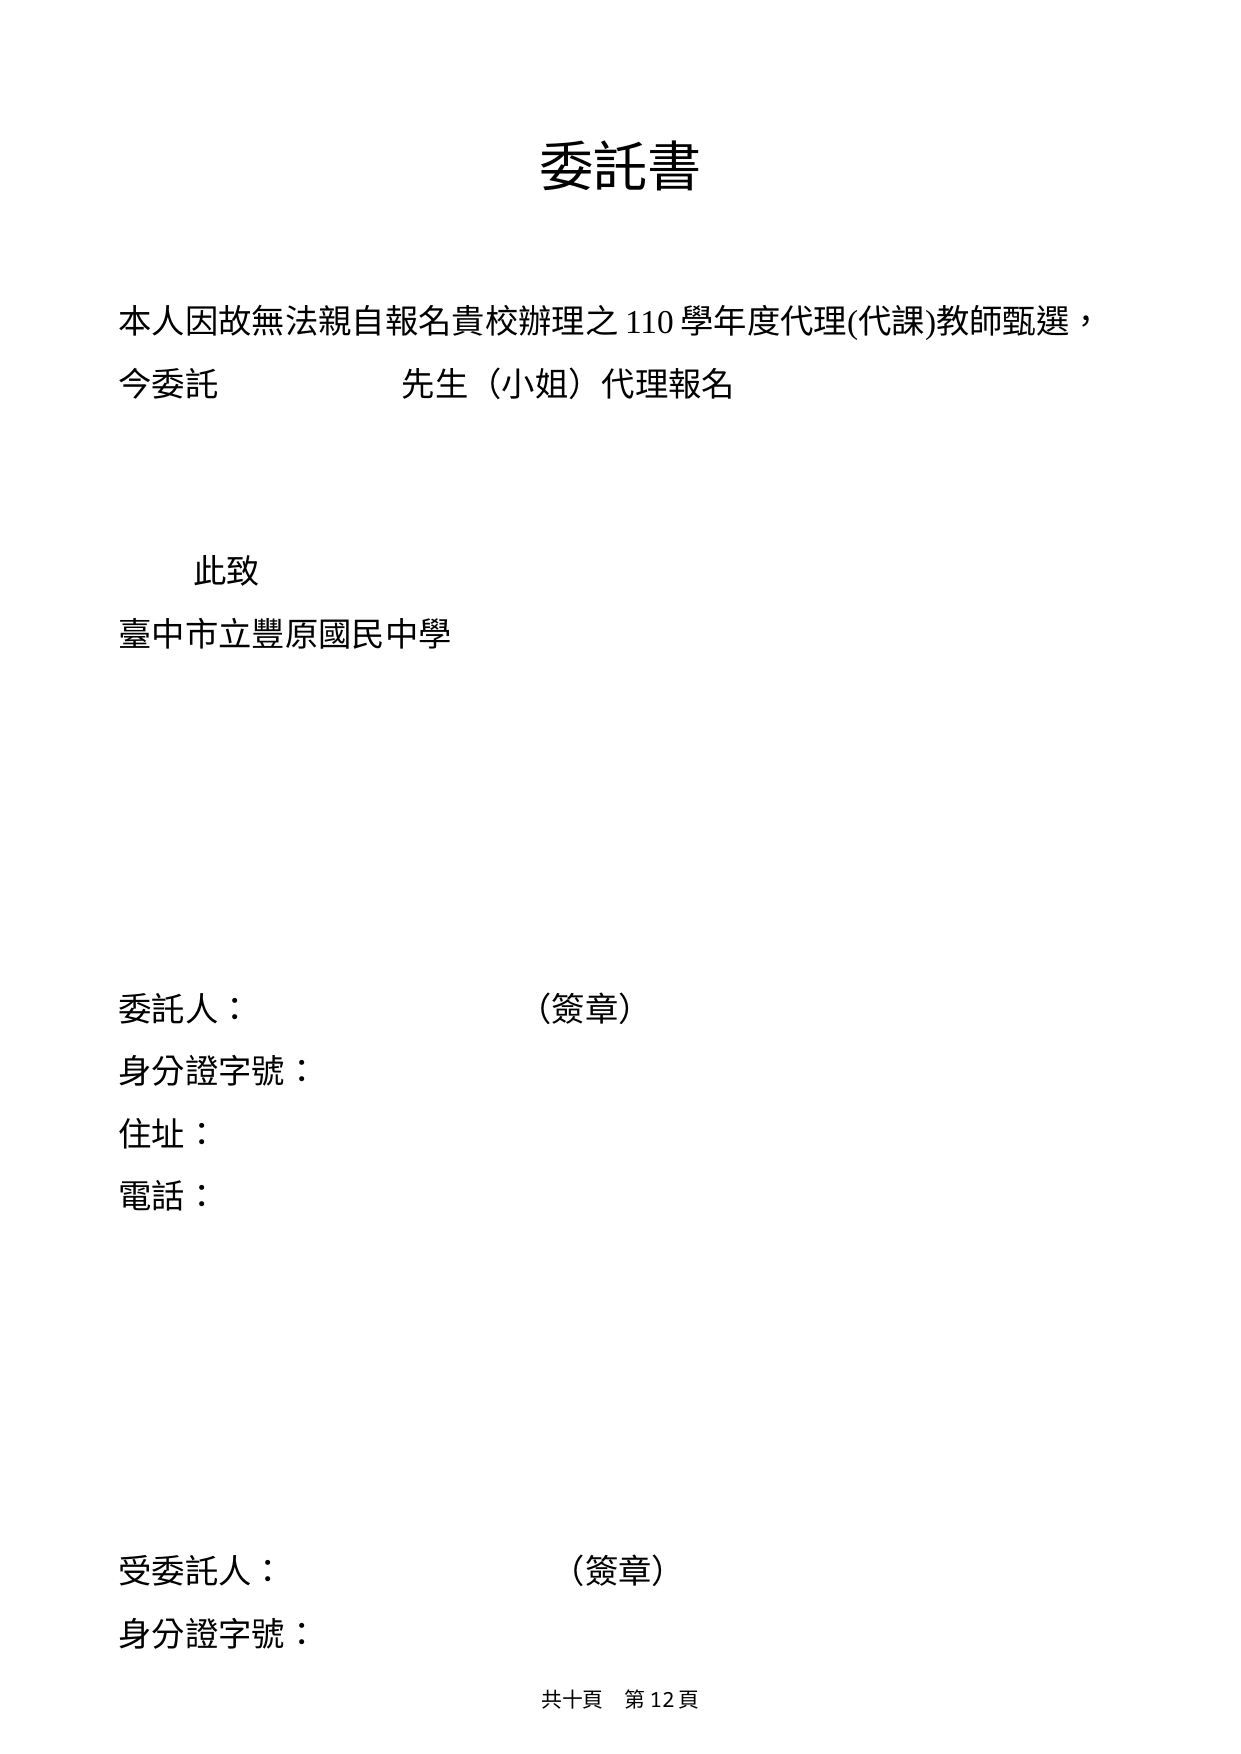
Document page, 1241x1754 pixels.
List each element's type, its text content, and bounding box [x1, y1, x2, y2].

text 身分證字號： [118, 1027, 1122, 1090]
text 臺中市立豐原國民中學 [118, 590, 1122, 652]
text 委託書 [118, 90, 1122, 215]
text 受委託人： （簽章） [118, 1527, 1122, 1590]
text 電話： [118, 1152, 1122, 1215]
text 身分證字號： [118, 1590, 1122, 1652]
text 此致 [118, 527, 1122, 590]
text 住址： [118, 1090, 1122, 1152]
text 本人因故無法親自報名貴校辦理之110學年度代理(代課)教師甄選， [118, 277, 1122, 340]
text 今委託 先生（小姐）代理報名 [118, 340, 1122, 402]
text 委託人： （簽章） [118, 965, 1122, 1027]
